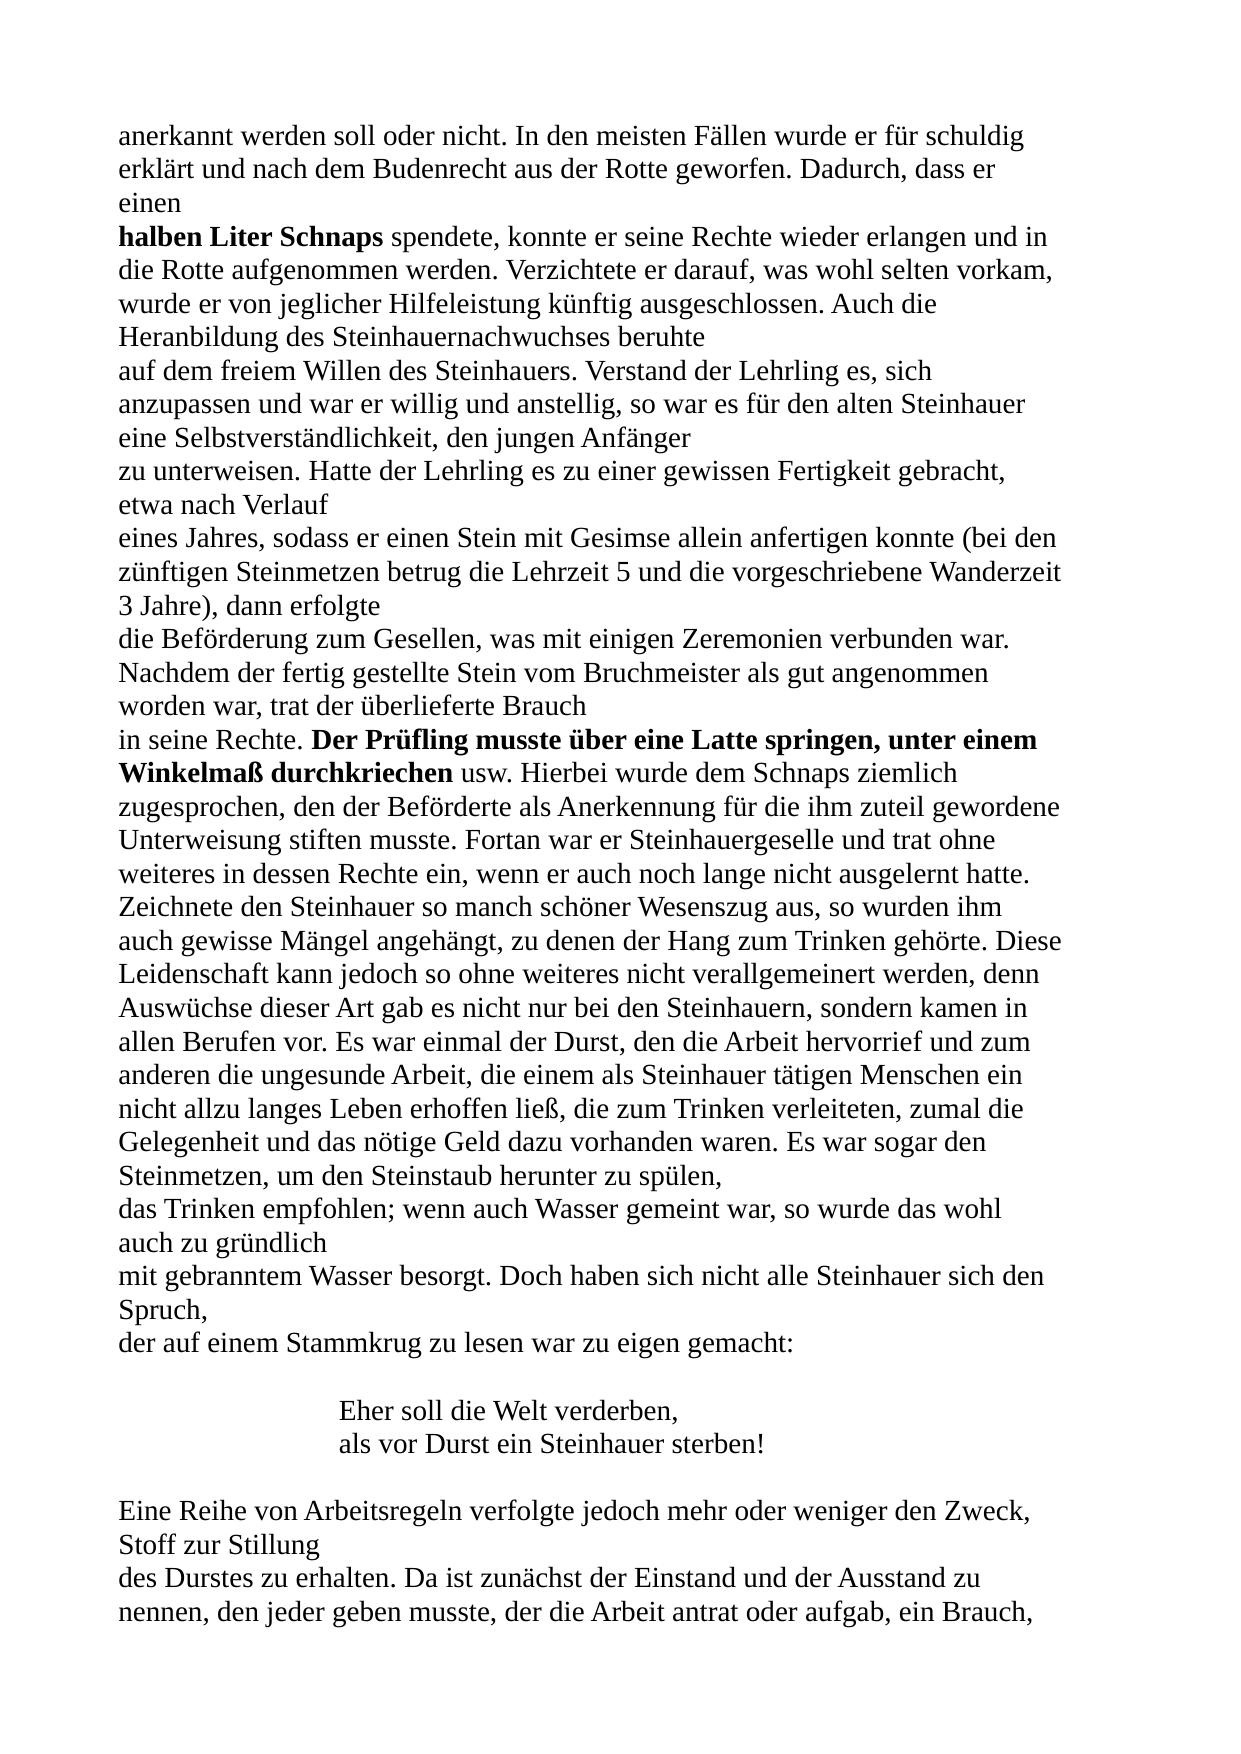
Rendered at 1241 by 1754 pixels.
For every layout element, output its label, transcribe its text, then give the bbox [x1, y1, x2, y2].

text eines Jahres, sodass er einen Stein mit Gesimse allein anfertigen konnte (bei den zünftigen Steinmetzen betrug die Lehrzeit 5 und die vorgeschriebene Wanderzeit 3 Jahre), dann erfolgte [118, 521, 1063, 621]
text die Beförderung zum Gesellen, was mit einigen Zeremonien verbunden war. Nachdem der fertig gestellte Stein vom Bruchmeister als gut angenommen worden war, trat der überlieferte Brauch [118, 621, 1063, 722]
text zu unterweisen. Hatte der Lehrling es zu einer gewissen Fertigkeit gebracht, etwa nach Verlauf [118, 453, 1063, 521]
text Eine Reihe von Arbeitsregeln verfolgte jedoch mehr oder weniger den Zweck, Stoff zur Stillung [118, 1493, 1063, 1560]
text auf dem freiem Willen des Steinhauers. Verstand der Lehrling es, sich anzupassen und war er willig und anstellig, so war es für den alten Steinhauer eine Selbstverständlichkeit, den jungen Anfänger [118, 353, 1063, 453]
text das Trinken empfohlen; wenn auch Wasser gemeint war, so wurde das wohl auch zu gründlich [118, 1191, 1063, 1258]
text Eher soll die Welt verderben, [339, 1393, 1063, 1426]
text als vor Durst ein Steinhauer sterben! [339, 1426, 1063, 1460]
text mit gebranntem Wasser besorgt. Doch haben sich nicht alle Steinhauer sich den Spruch, [118, 1258, 1063, 1326]
text anerkannt werden soll oder nicht. In den meisten Fällen wurde er für schuldig erklärt und nach dem Budenrecht aus der Rotte geworfen. Dadurch, dass er einen [118, 118, 1063, 219]
text in seine Rechte. Der Prüfling musste über eine Latte springen, unter einem Winkelmaß durchkriechen usw. Hierbei wurde dem Schnaps ziemlich zugesprochen, den der Beförderte als Anerkennung für die ihm zuteil gewordene Unterweisung stiften musste. Fortan war er Steinhauergeselle und trat ohne weiteres in dessen Rechte ein, wenn er auch noch lange nicht ausgelernt hatte. Zeichnete den Steinhauer so manch schöner Wesenszug aus, so wurden ihm auch gewisse Mängel angehängt, zu denen der Hang zum Trinken gehörte. Diese Leidenschaft kann jedoch so ohne weiteres nicht verallgemeinert werden, denn Auswüchse dieser Art gab es nicht nur bei den Steinhauern, sondern kamen in allen Berufen vor. Es war einmal der Durst, den die Arbeit hervorrief und zum anderen die ungesunde Arbeit, die einem als Steinhauer tätigen Menschen ein nicht allzu langes Leben erhoffen ließ, die zum Trinken verleiteten, zumal die Gelegenheit und das nötige Geld dazu vorhanden waren. Es war sogar den Steinmetzen, um den Steinstaub herunter zu spülen, [118, 722, 1063, 1191]
text der auf einem Stammkrug zu lesen war zu eigen gemacht: [118, 1326, 1063, 1359]
text des Durstes zu erhalten. Da ist zunächst der Einstand und der Ausstand zu nennen, den jeder geben musste, der die Arbeit antrat oder aufgab, ein Brauch, [118, 1560, 1063, 1627]
text halben Liter Schnaps spendete, konnte er seine Rechte wieder erlangen und in die Rotte aufgenommen werden. Verzichtete er darauf, was wohl selten vorkam, wurde er von jeglicher Hilfeleistung künftig ausgeschlossen. Auch die Heranbildung des Steinhauernachwuchses beruhte [118, 219, 1063, 353]
